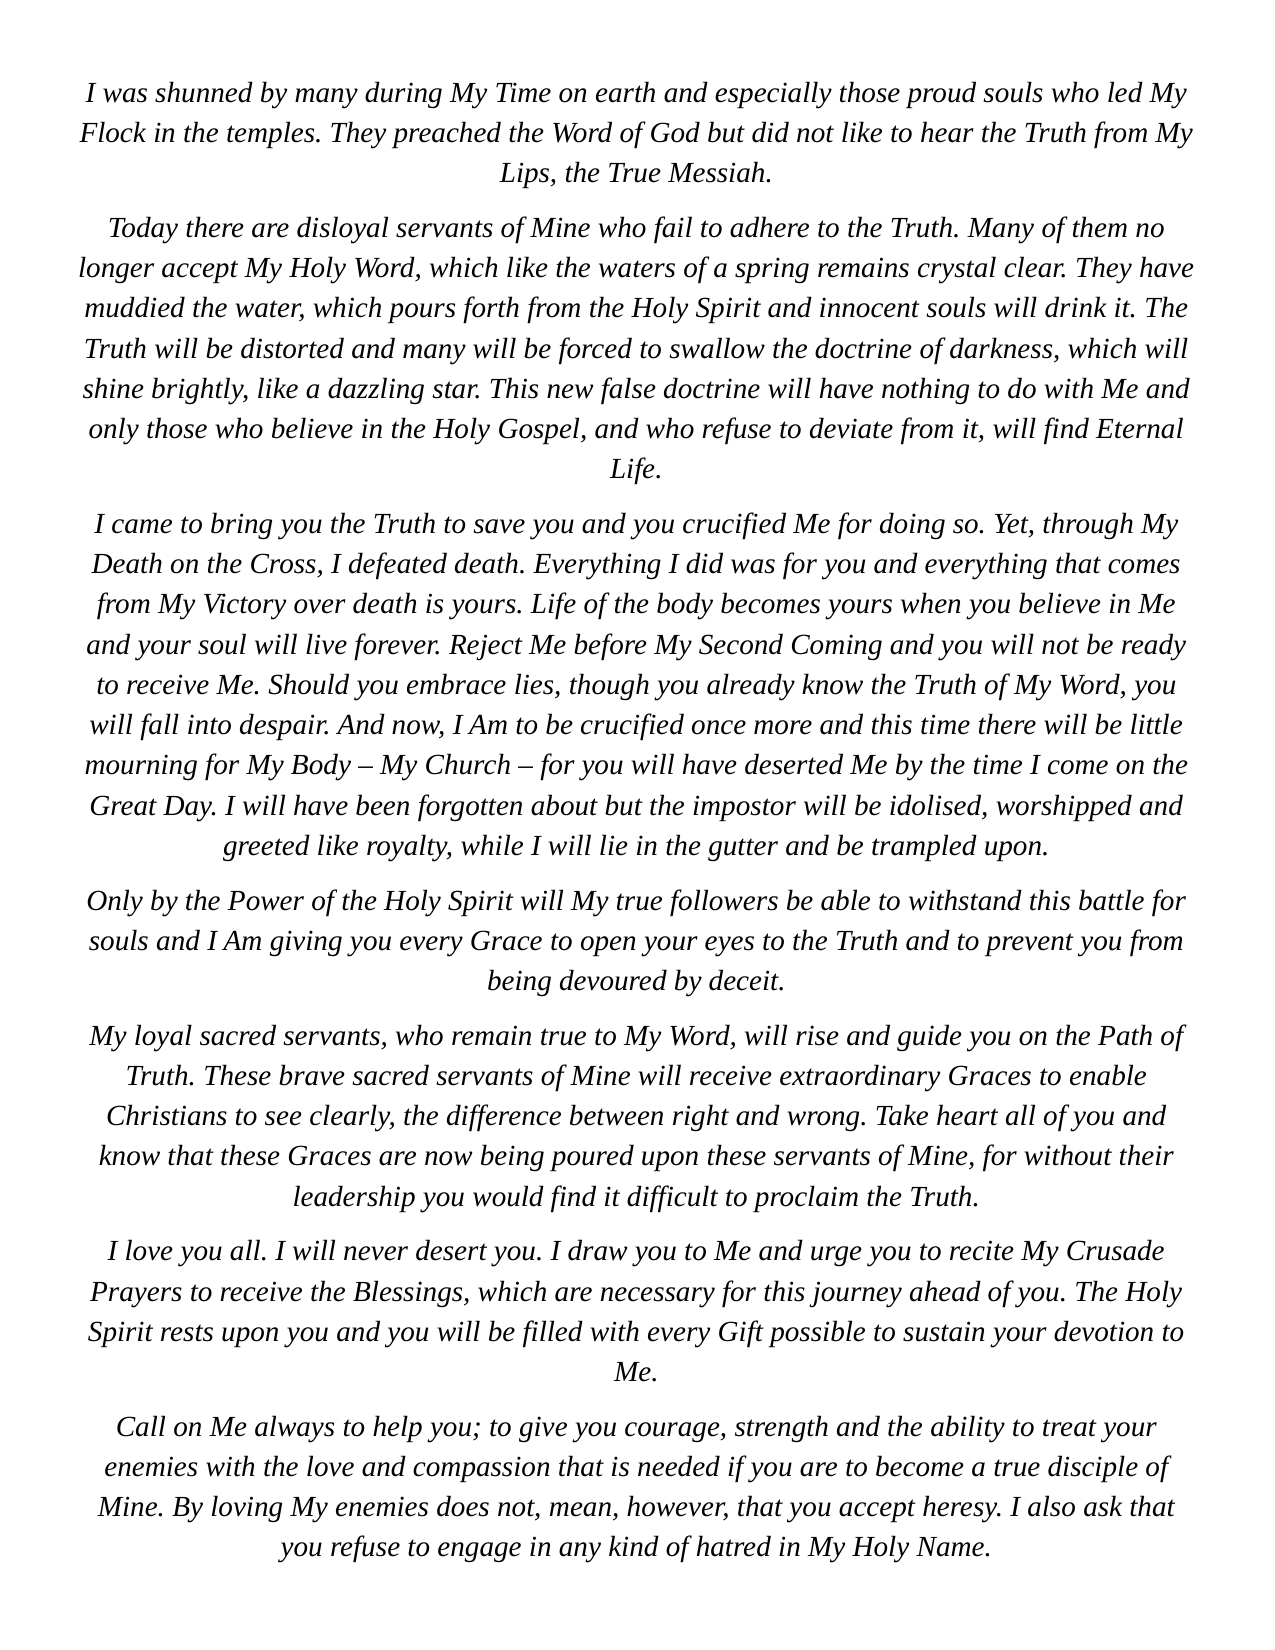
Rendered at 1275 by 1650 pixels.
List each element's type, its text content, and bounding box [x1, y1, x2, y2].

text Today there are disloyal servants of Mine who fail to adhere to the Truth. Many of them no longer accept My Holy Word, which like the waters of a spring remains crystal clear. They have muddied the water, which pours forth from the Holy Spirit and innocent souls will drink it. The Truth will be distorted and many will be forced to swallow the doctrine of darkness, which will shine brightly, like a dazzling star. This new false doctrine will have nothing to do with Me and only those who believe in the Holy Gospel, and who refuse to deviate from it, will find Eternal Life. [75, 210, 1200, 485]
text My loyal sacred servants, who remain true to My Word, will rise and guide you on the Path of Truth. These brave sacred servants of Mine will receive extraordinary Graces to enable Christians to see clearly, the difference between right and wrong. Take heart all of you and know that these Graces are now being poured upon these servants of Mine, for without their leadership you would find it difficult to proclaim the Truth. [75, 1018, 1200, 1212]
text I came to bring you the Truth to save you and you crucified Me for doing so. Yet, through My Death on the Cross, I defeated death. Everything I did was for you and everything that comes from My Victory over death is yours. Life of the body becomes yours when you believe in Me and your soul will live forever. Reject Me before My Second Coming and you will not be ready to receive Me. Should you embrace lies, though you already know the Truth of My Word, you will fall into despair. And now, I Am to be crucified once more and this time there will be little mourning for My Body – My Church – for you will have deserted Me by the time I come on the Great Day. I will have been forgotten about but the impostor will be idolised, worshipped and greeted like royalty, while I will lie in the gutter and be trampled upon. [75, 506, 1200, 861]
text I was shunned by many during My Time on earth and especially those proud souls who led My Flock in the temples. They preached the Word of God but did not like to hear the Truth from My Lips, the True Messiah. [75, 75, 1200, 189]
text I love you all. I will never desert you. I draw you to Me and urge you to recite My Crusade Prayers to receive the Blessings, which are necessary for this journey ahead of you. The Holy Spirit rests upon you and you will be filled with every Gift possible to sustain your devotion to Me. [75, 1233, 1200, 1388]
text Only by the Power of the Holy Spirit will My true followers be able to withstand this battle for souls and I Am giving you every Grace to open your eyes to the Truth and to prevent you from being devoured by deceit. [75, 883, 1200, 997]
text Call on Me always to help you; to give you courage, strength and the ability to treat your enemies with the love and compassion that is needed if you are to become a true disciple of Mine. By loving My enemies does not, mean, however, that you accept heresy. I also ask that you refuse to engage in any kind of hatred in My Holy Name. [75, 1409, 1200, 1563]
